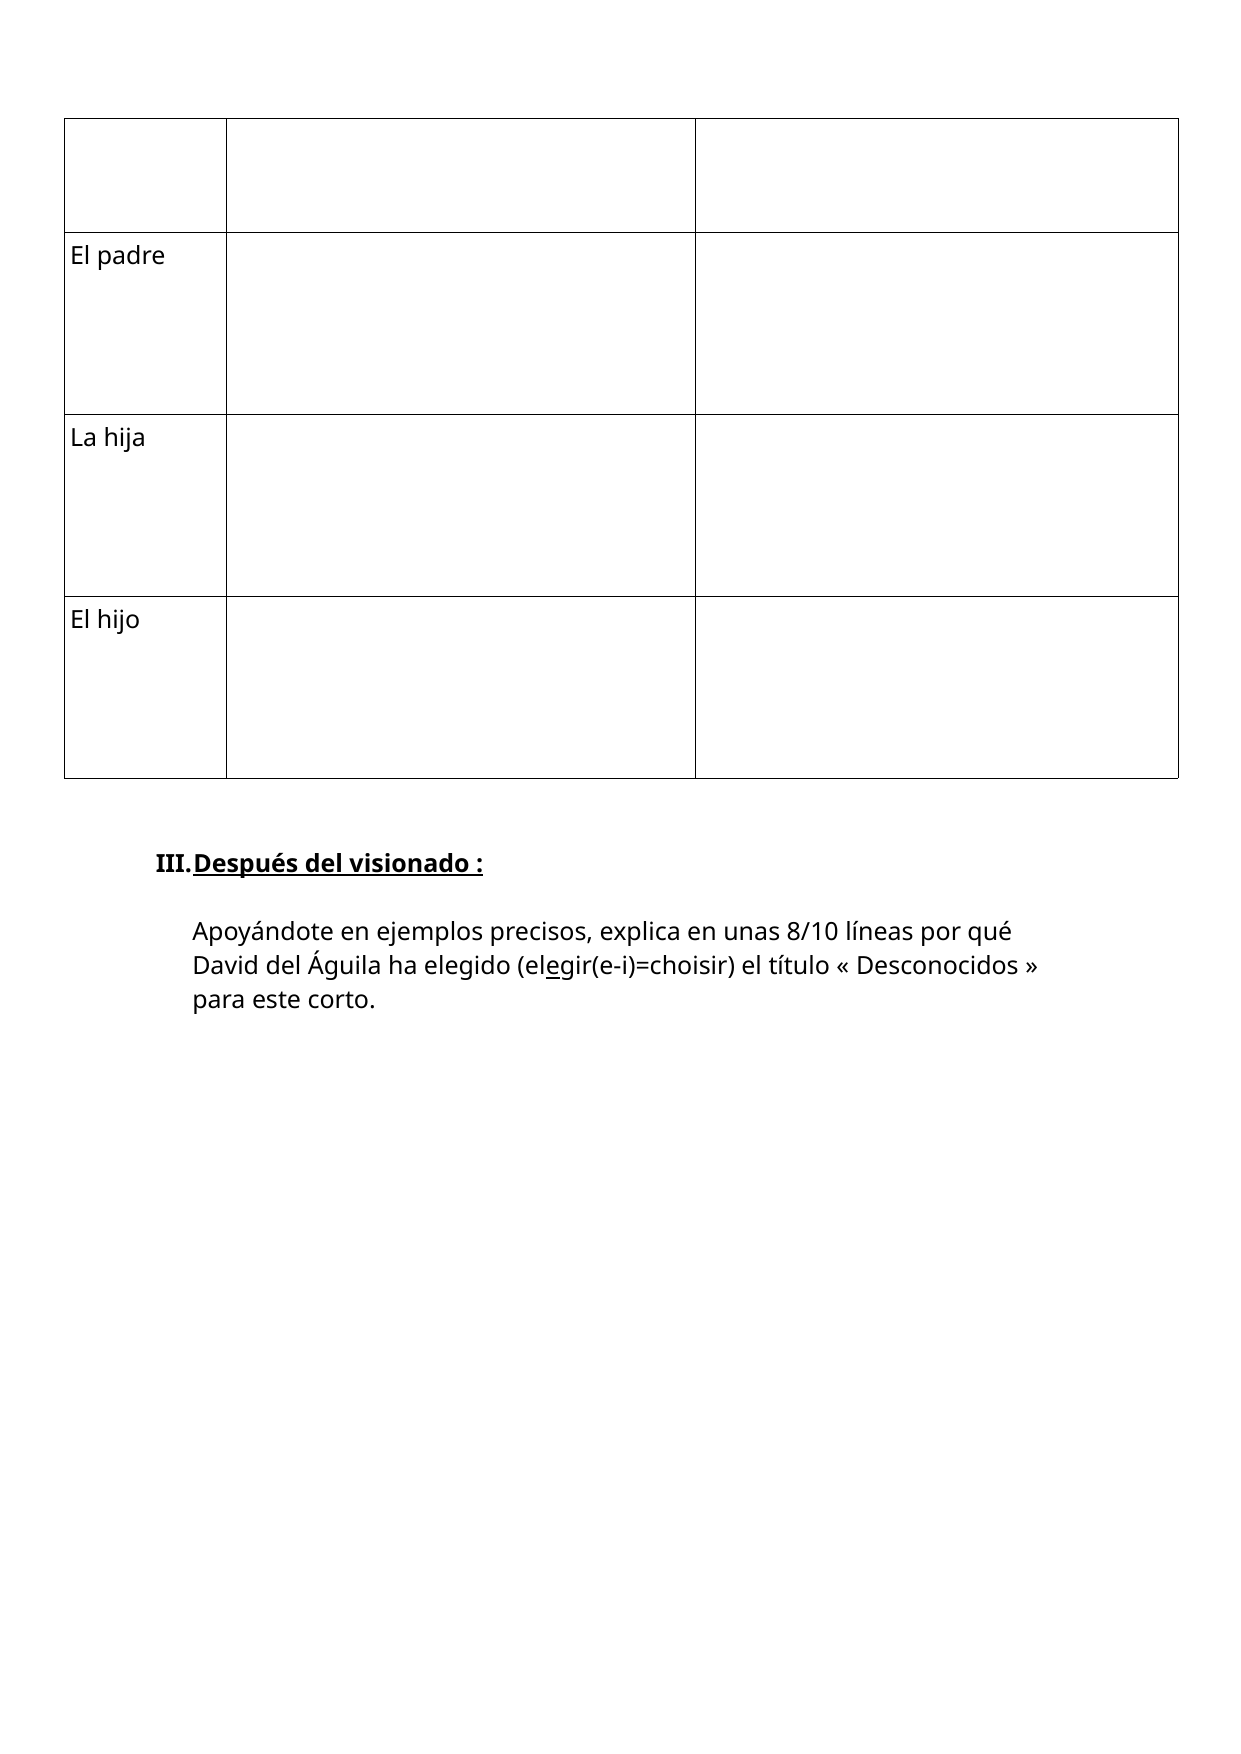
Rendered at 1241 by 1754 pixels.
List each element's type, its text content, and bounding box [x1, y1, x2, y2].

table_cell [65, 119, 226, 232]
text Apoyándote en ejemplos precisos, explica en unas 8/10 líneas por qué David del Águila ha elegido (elegir(e-i)=choisir) el título « Desconocidos » para este corto. [118, 914, 1122, 1016]
table_cell El hijo [65, 597, 226, 777]
table_cell [227, 119, 695, 232]
list Después del visionado : [156, 846, 1122, 880]
table_cell [696, 119, 1178, 232]
table_cell [696, 233, 1178, 414]
table_cell [227, 415, 695, 596]
table_cell [227, 597, 695, 777]
table_cell [227, 233, 695, 414]
table_cell [696, 597, 1178, 777]
table_cell [696, 415, 1178, 596]
table_cell El padre [65, 233, 226, 414]
table_cell La hija [65, 415, 226, 596]
